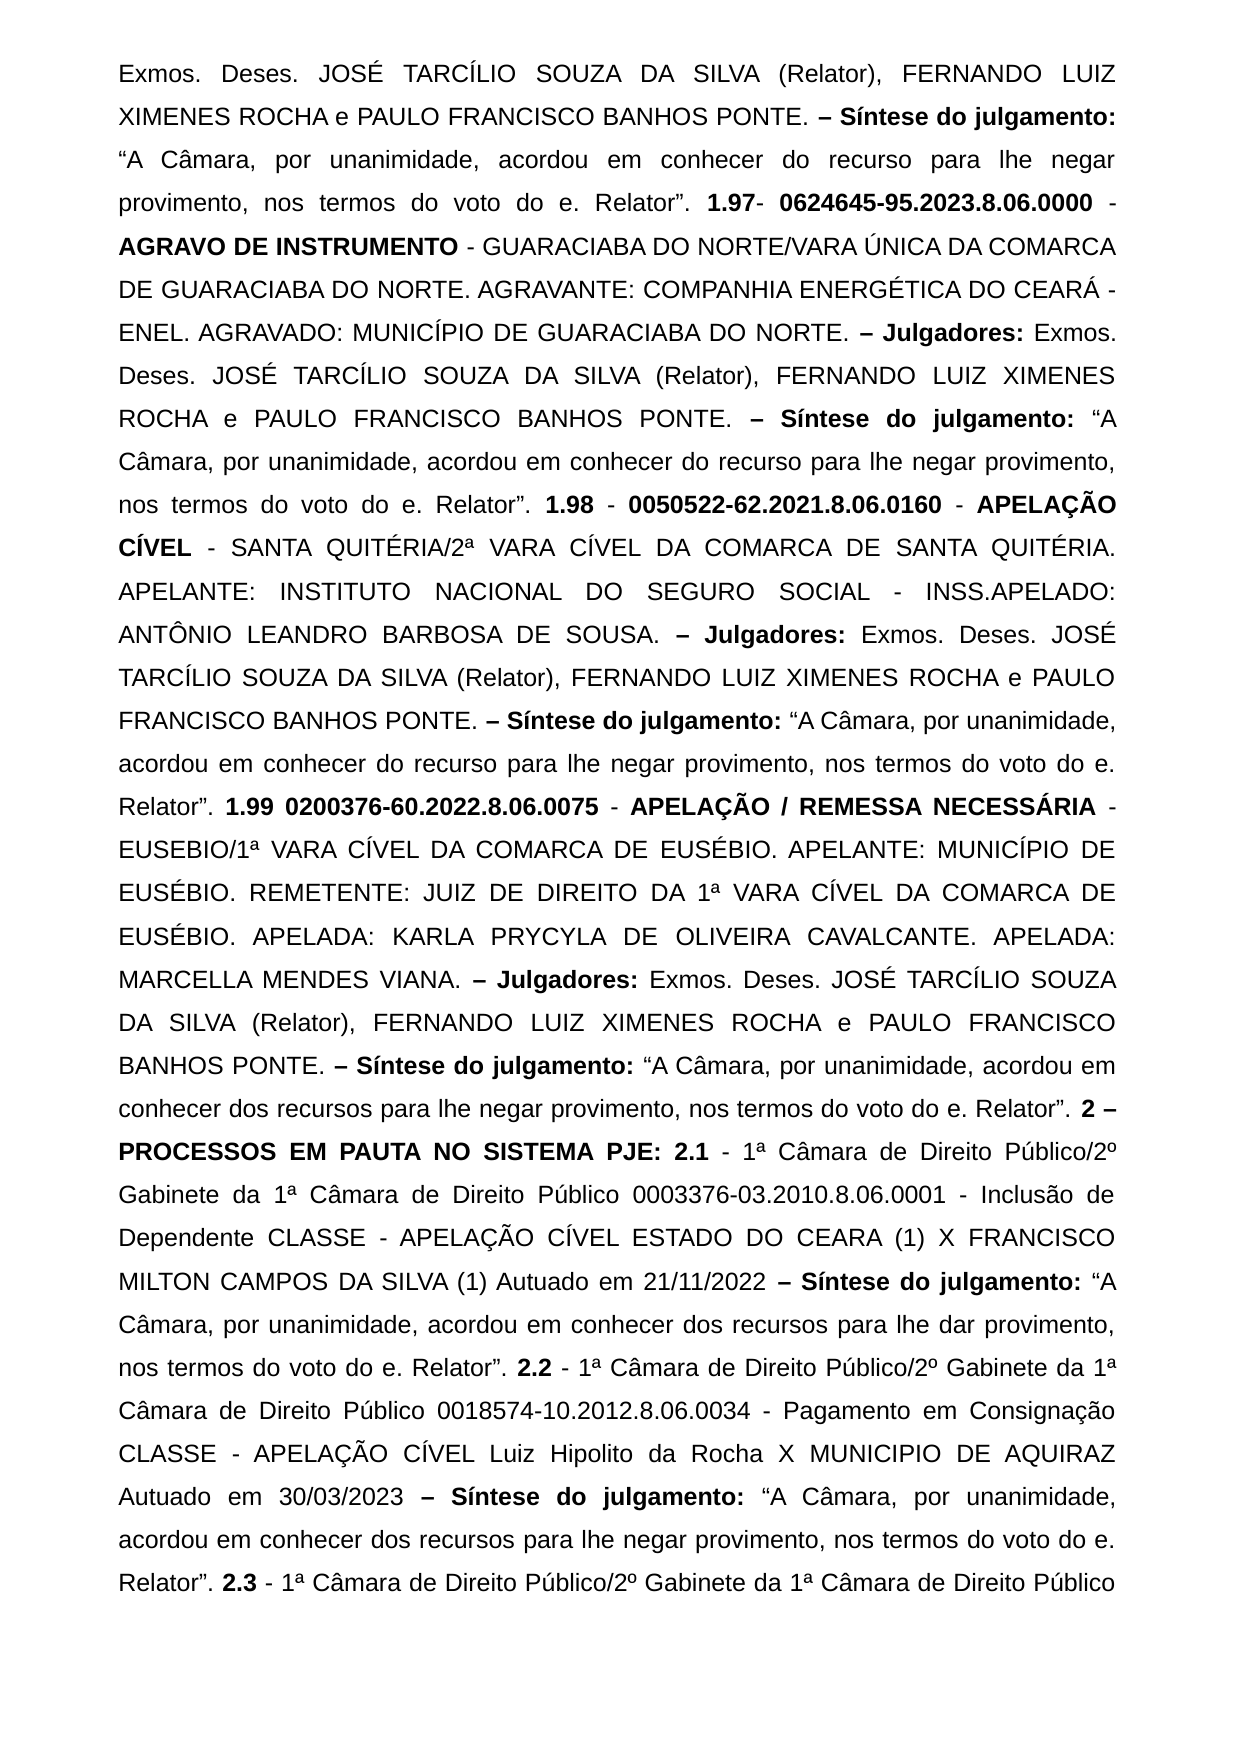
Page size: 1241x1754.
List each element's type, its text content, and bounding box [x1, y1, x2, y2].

text Exmos. Deses. JOSÉ TARCÍLIO SOUZA DA SILVA (Relator), FERNANDO LUIZ XIMENES ROCHA e PAULO FRANCISCO BANHOS PONTE. – Síntese do julgamento: “A Câmara, por unanimidade, acordou em conhecer do recurso para lhe negar provimento, nos termos do voto do e. Relator”. 1.97- 0624645-95.2023.8.06.0000 - AGRAVO DE INSTRUMENTO - GUARACIABA DO NORTE/VARA ÚNICA DA COMARCA DE GUARACIABA DO NORTE. AGRAVANTE: COMPANHIA ENERGÉTICA DO CEARÁ - ENEL. AGRAVADO: MUNICÍPIO DE GUARACIABA DO NORTE. – Julgadores: Exmos. Deses. JOSÉ TARCÍLIO SOUZA DA SILVA (Relator), FERNANDO LUIZ XIMENES ROCHA e PAULO FRANCISCO BANHOS PONTE. – Síntese do julgamento: “A Câmara, por unanimidade, acordou em conhecer do recurso para lhe negar provimento, nos termos do voto do e. Relator”. 1.98 - 0050522-62.2021.8.06.0160 - APELAÇÃO CÍVEL - SANTA QUITÉRIA/2ª VARA CÍVEL DA COMARCA DE SANTA QUITÉRIA. APELANTE: INSTITUTO NACIONAL DO SEGURO SOCIAL - INSS.APELADO: ANTÔNIO LEANDRO BARBOSA DE SOUSA. – Julgadores: Exmos. Deses. JOSÉ TARCÍLIO SOUZA DA SILVA (Relator), FERNANDO LUIZ XIMENES ROCHA e PAULO FRANCISCO BANHOS PONTE. – Síntese do julgamento: “A Câmara, por unanimidade, acordou em conhecer do recurso para lhe negar provimento, nos termos do voto do e. Relator”. 1.99 0200376-60.2022.8.06.0075 - APELAÇÃO / REMESSA NECESSÁRIA - EUSEBIO/1ª VARA CÍVEL DA COMARCA DE EUSÉBIO. APELANTE: MUNICÍPIO DE EUSÉBIO. REMETENTE: JUIZ DE DIREITO DA 1ª VARA CÍVEL DA COMARCA DE EUSÉBIO. APELADA: KARLA PRYCYLA DE OLIVEIRA CAVALCANTE. APELADA: MARCELLA MENDES VIANA. – Julgadores: Exmos. Deses. JOSÉ TARCÍLIO SOUZA DA SILVA (Relator), FERNANDO LUIZ XIMENES ROCHA e PAULO FRANCISCO BANHOS PONTE. – Síntese do julgamento: “A Câmara, por unanimidade, acordou em conhecer dos recursos para lhe negar provimento, nos termos do voto do e. Relator”. 2 – PROCESSOS EM PAUTA NO SISTEMA PJE: 2.1 - 1ª Câmara de Direito Público/2º Gabinete da 1ª Câmara de Direito Público 0003376-03.2010.8.06.0001 - Inclusão de Dependente CLASSE - APELAÇÃO CÍVEL ESTADO DO CEARA (1) X FRANCISCO MILTON CAMPOS DA SILVA (1) Autuado em 21/11/2022 – Síntese do julgamento: “A Câmara, por unanimidade, acordou em conhecer dos recursos para lhe dar provimento, nos termos do voto do e. Relator”. 2.2 - 1ª Câmara de Direito Público/2º Gabinete da 1ª Câmara de Direito Público 0018574-10.2012.8.06.0034 - Pagamento em Consignação CLASSE - APELAÇÃO CÍVEL Luiz Hipolito da Rocha X MUNICIPIO DE AQUIRAZ Autuado em 30/03/2023 – Síntese do julgamento: “A Câmara, por unanimidade, acordou em conhecer dos recursos para lhe negar provimento, nos termos do voto do e. Relator”. 2.3 - 1ª Câmara de Direito Público/2º Gabinete da 1ª Câmara de Direito Público [118, 59, 1117, 1597]
